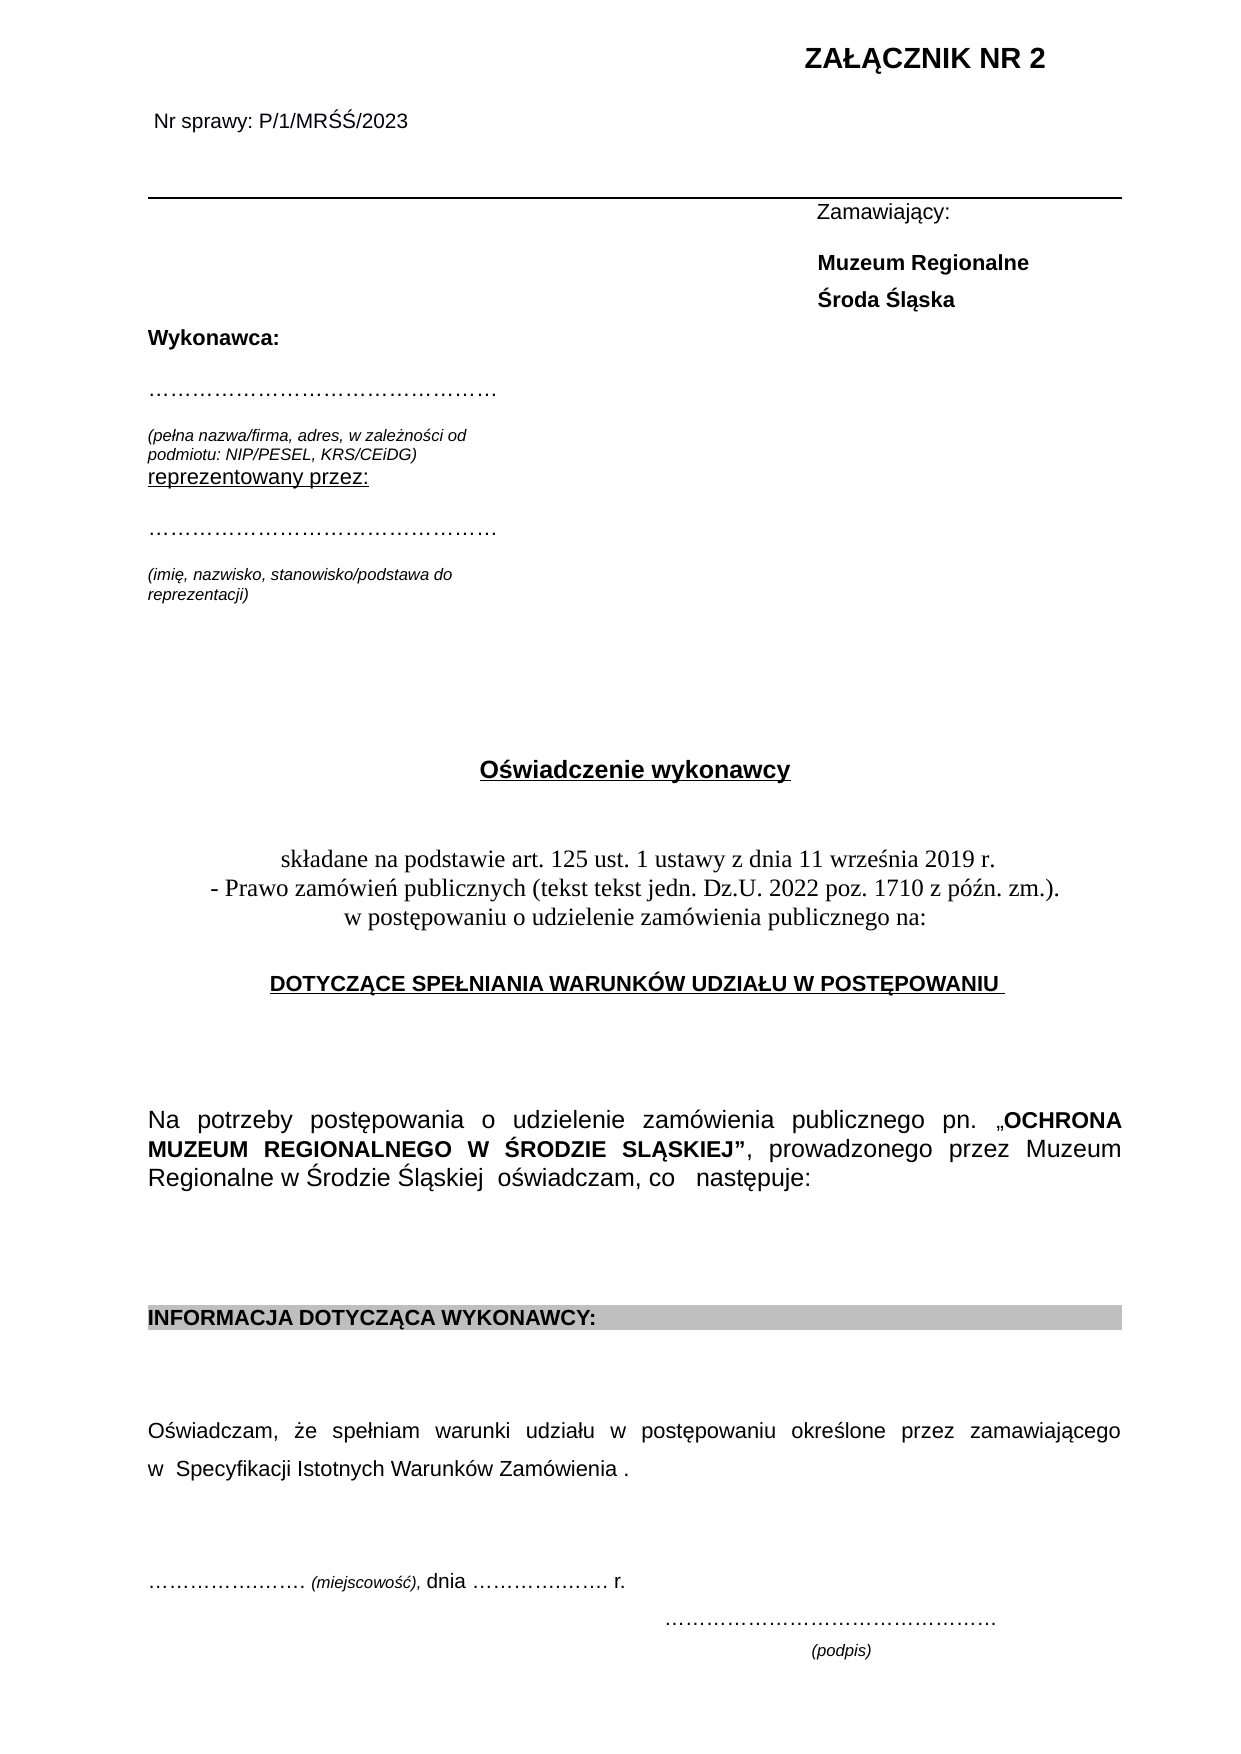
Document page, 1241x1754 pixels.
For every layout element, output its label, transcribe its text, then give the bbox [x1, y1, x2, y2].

text (imię, nazwisko, stanowisko/podstawa do reprezentacji) [148, 565, 502, 603]
text składane na podstawie art. 125 ust. 1 ustawy z dnia 11 września 2019 r. - Prawo zamówień publicznych (tekst tekst jedn. Dz.U. 2022 poz. 1710 z późn. zm.). [148, 844, 1122, 902]
text Zamawiający: [694, 199, 1122, 224]
text ………………………………………… [148, 515, 502, 540]
text Oświadczam, że spełniam warunki udziału w postępowaniu określone przez zamawiającego w Specyfikacji Istotnych Warunków Zamówienia . [148, 1418, 1122, 1481]
text (podpis) [738, 1641, 1122, 1660]
text ZAŁĄCZNIK NR 2 [694, 41, 1122, 75]
text Nr sprawy: P/1/MRŚŚ/2023 [148, 108, 1122, 197]
text ………………………………………… [148, 1605, 1122, 1629]
text …………….……. (miejscowość), dnia ………….……. r. [148, 1569, 1122, 1593]
text Środa Śląska [811, 287, 1122, 312]
text Na potrzeby postępowania o udzielenie zamówienia publicznego pn. „OCHRONA MUZEUM REGIONALNEGO W ŚRODZIE SLĄSKIEJ”, prowadzonego przez Muzeum Regionalne w Środzie Śląskiej oświadczam, co następuje: [148, 1105, 1122, 1191]
text Wykonawca: [148, 325, 1122, 350]
text DOTYCZĄCE SPEŁNIANIA WARUNKÓW UDZIAŁU W POSTĘPOWANIU [148, 971, 1122, 1040]
text INFORMACJA DOTYCZĄCA WYKONAWCY: [148, 1305, 1122, 1330]
text w postępowaniu o udzielenie zamówienia publicznego na: [148, 902, 1122, 931]
text (pełna nazwa/firma, adres, w zależności od podmiotu: NIP/PESEL, KRS/CEiDG) [148, 426, 502, 464]
text Muzeum Regionalne [811, 249, 1122, 275]
text reprezentowany przez: [148, 464, 1122, 489]
text Oświadczenie wykonawcy [148, 755, 1122, 783]
text ………………………………………… [148, 376, 502, 401]
